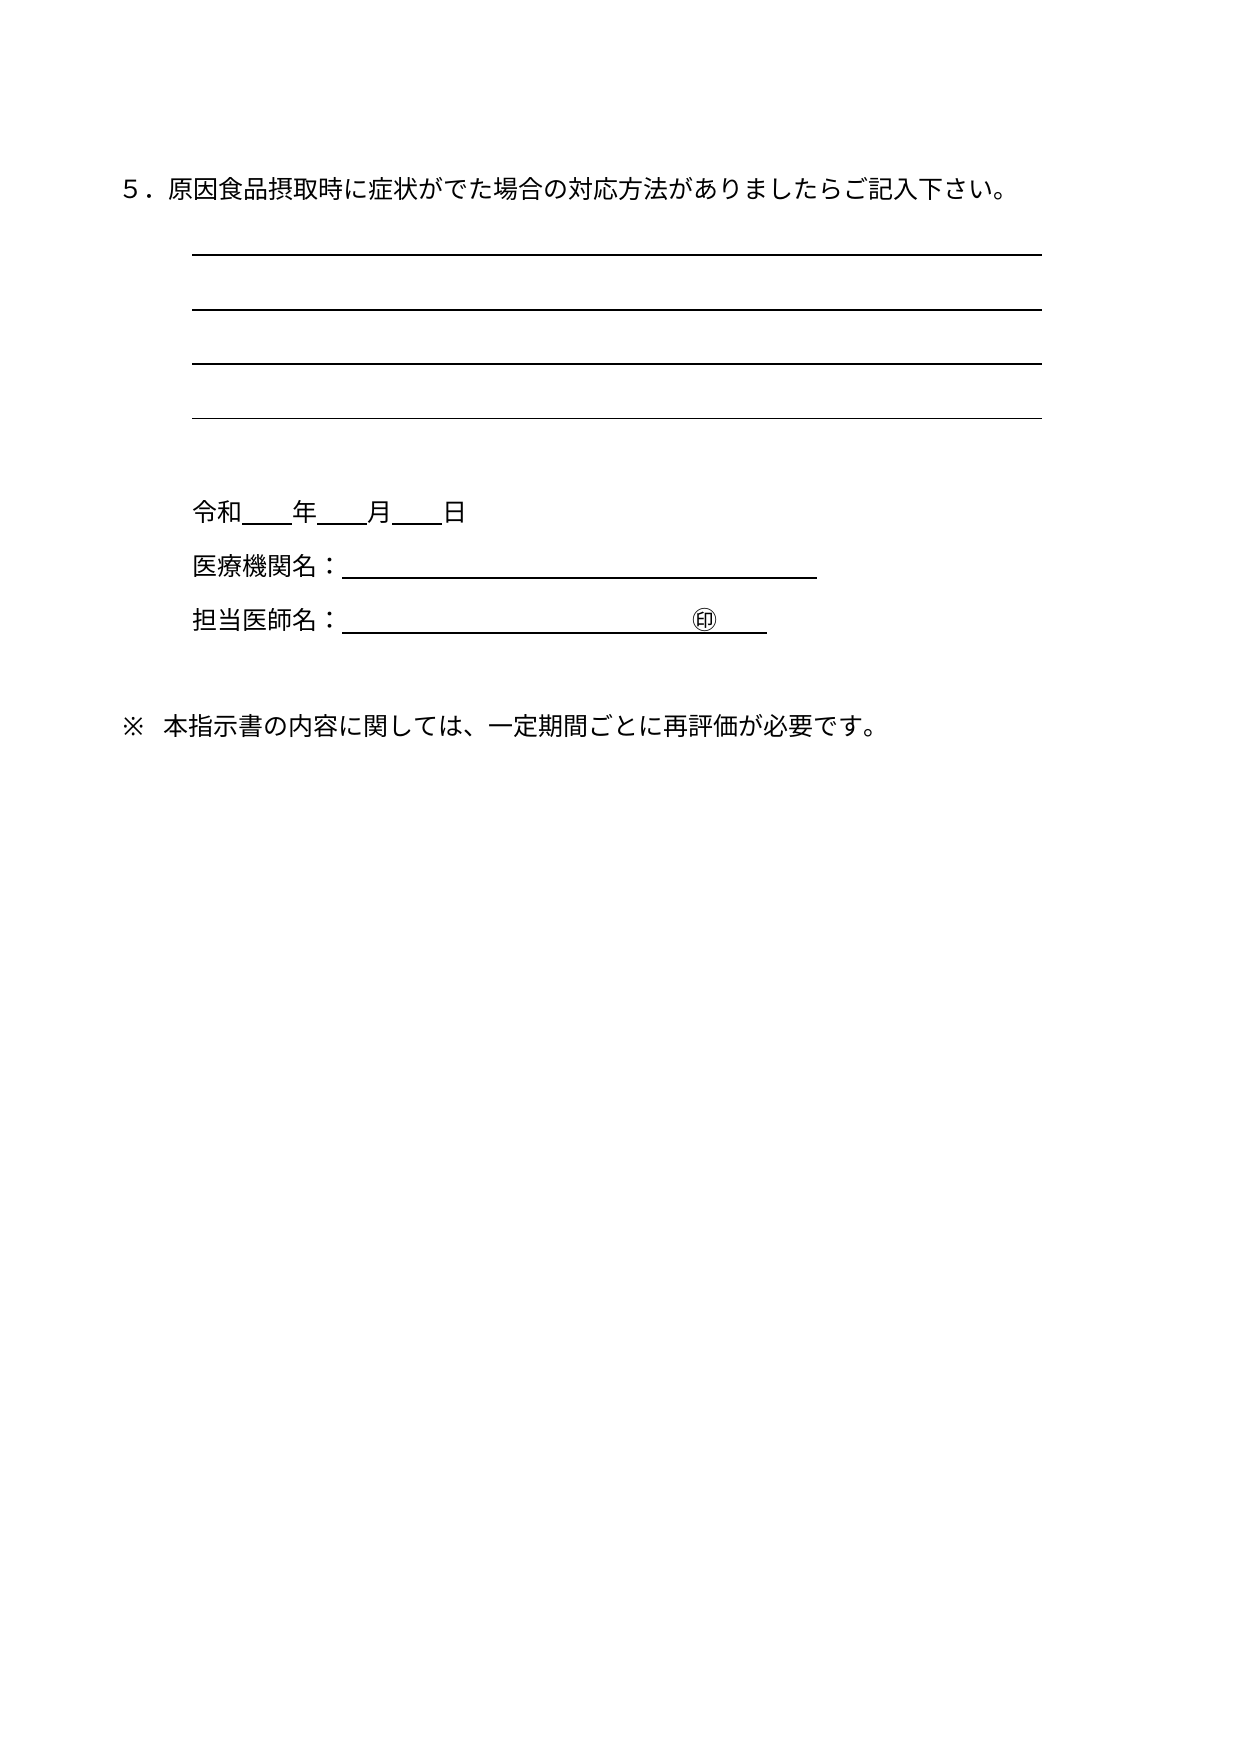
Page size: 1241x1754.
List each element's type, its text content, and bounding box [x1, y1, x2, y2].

text 担当医師名： ㊞ [118, 601, 1122, 637]
text 令和 年 月 日 [118, 492, 1122, 528]
text 医療機関名： [118, 546, 1122, 583]
text ５．原因食品摂取時に症状がでた場合の対応方法がありましたらご記入下さい。 [118, 169, 1122, 205]
text ※ 本指示書の内容に関しては、一定期間ごとに再評価が必要です。 [118, 706, 1122, 742]
